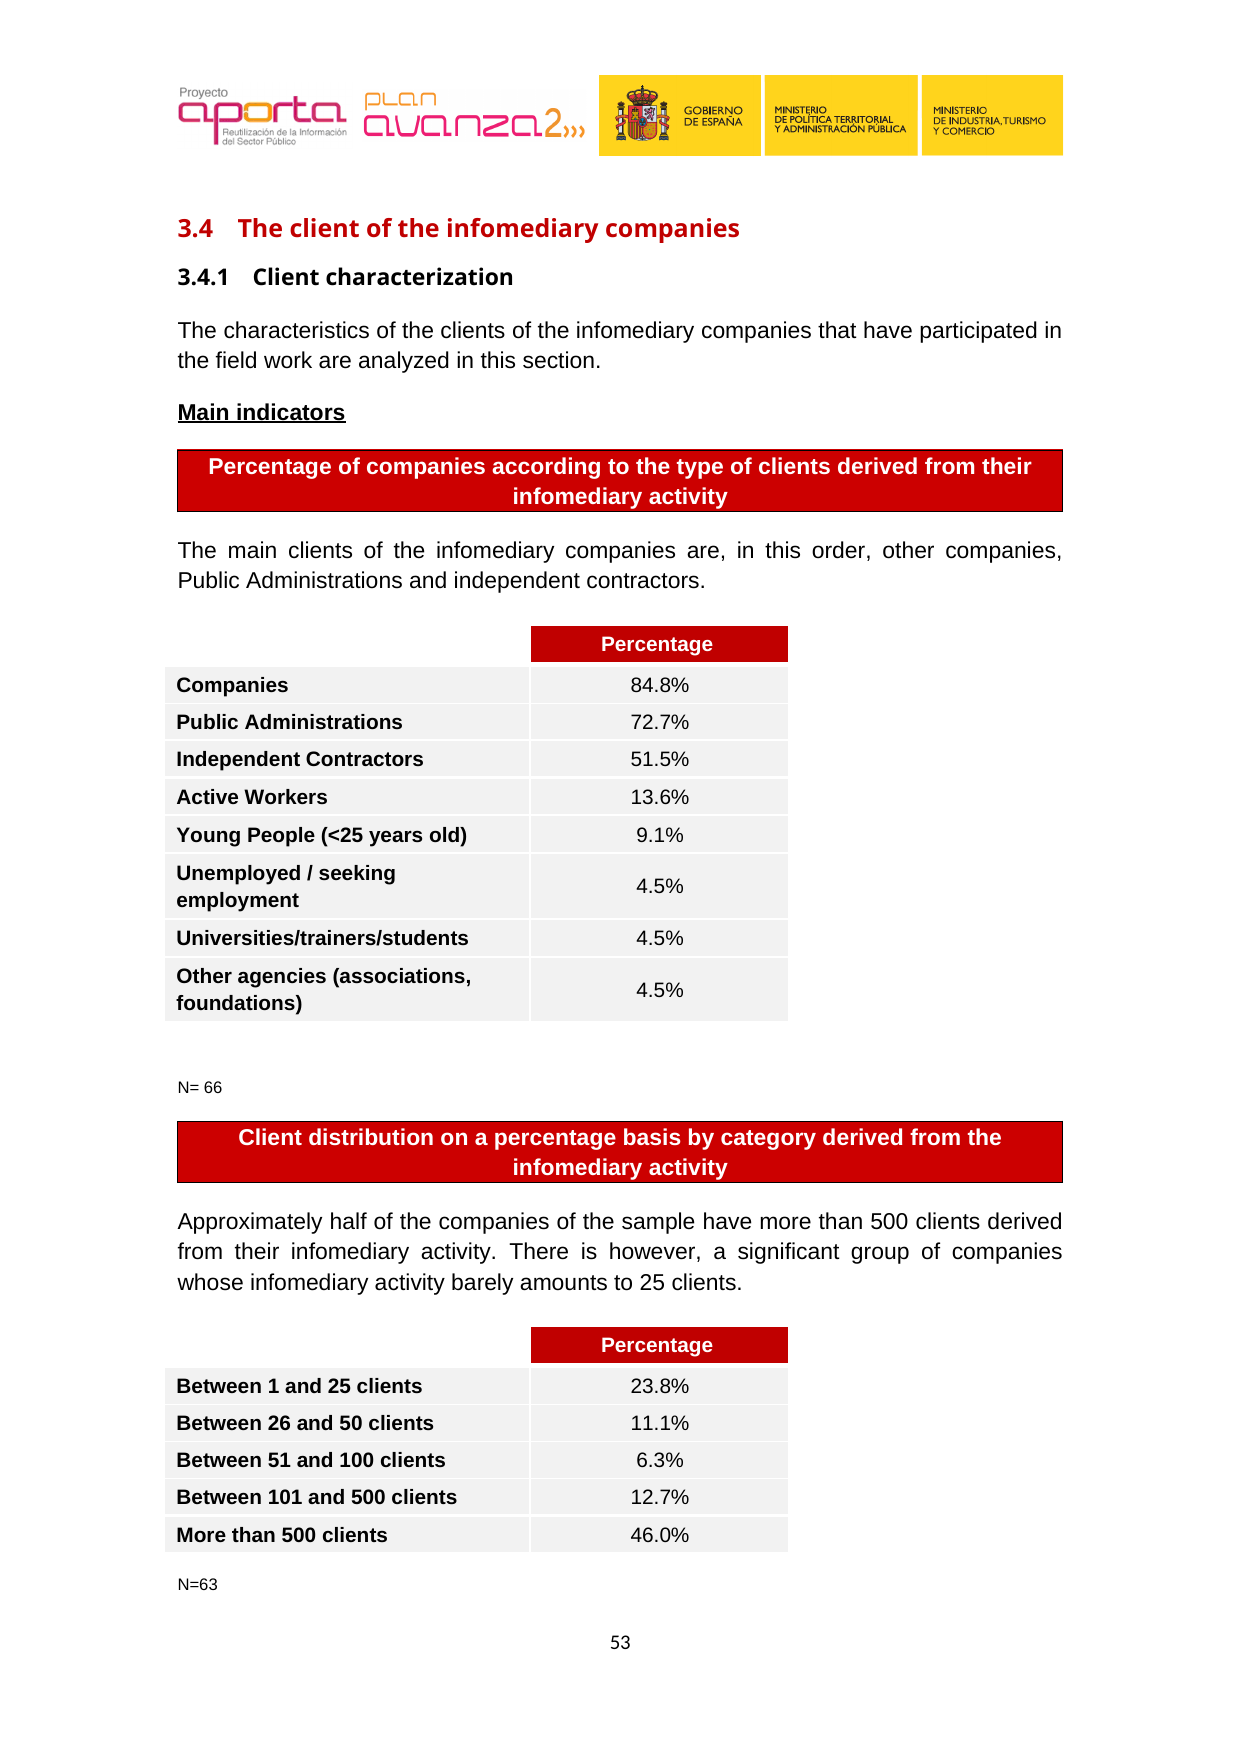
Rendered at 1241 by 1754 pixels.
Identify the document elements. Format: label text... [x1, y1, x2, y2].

table_cell 6.3% [531, 1442, 788, 1478]
table_header [165, 626, 529, 662]
table_cell Between 51 and 100 clients [165, 1442, 529, 1478]
table_cell 51.5% [531, 741, 788, 776]
picture [599, 73, 1064, 158]
table_cell 11.1% [531, 1405, 788, 1441]
subtitle The client of the infomediary companies [177, 211, 1063, 245]
table_cell More than 500 clients [165, 1517, 529, 1552]
table_cell 72.7% [531, 704, 788, 739]
table_cell 9.1% [531, 816, 788, 852]
text N= 66 [177, 1078, 1063, 1097]
table_cell 23.8% [531, 1368, 788, 1404]
text The main clients of the infomediary companies are, in this order, other companies, Public Administrations and independent contractors. [177, 537, 1063, 594]
table_cell Independent Contractors [165, 741, 529, 776]
table_cell 12.7% [531, 1479, 788, 1514]
table_cell 4.5% [531, 920, 788, 956]
text Percentage of companies according to the type of clients derived from their infomediary activity [178, 451, 1062, 511]
table_cell Other agencies (associations, foundations) [165, 958, 529, 1021]
table_header [165, 1327, 529, 1363]
table_cell Between 26 and 50 clients [165, 1405, 529, 1441]
table_cell 84.8% [531, 667, 788, 703]
text Client distribution on a percentage basis by category derived from the infomediary activity [178, 1122, 1062, 1182]
table_cell 13.6% [531, 779, 788, 814]
table_cell Between 101 and 500 clients [165, 1479, 529, 1514]
table_cell Between 1 and 25 clients [165, 1368, 529, 1404]
text N=63 [177, 1575, 1063, 1594]
table_cell Companies [165, 667, 529, 703]
table_cell 46.0% [531, 1517, 788, 1552]
text The characteristics of the clients of the infomediary companies that have participated in the field work are analyzed in this section. [177, 317, 1063, 374]
table_cell Young People (<25 years old) [165, 816, 529, 852]
text Approximately half of the companies of the sample have more than 500 clients derived from their infomediary activity. There is however, a significant group of companies whose infomediary activity barely amounts to 25 clients. [177, 1208, 1063, 1295]
text Main indicators [177, 398, 1063, 425]
table_header Percentage [531, 1327, 788, 1363]
table_cell Public Administrations [165, 704, 529, 739]
picture [362, 89, 587, 142]
table_header Percentage [531, 626, 788, 662]
picture [177, 82, 353, 149]
table_cell 4.5% [531, 958, 788, 1021]
table_cell 4.5% [531, 854, 788, 918]
table_cell Universities/trainers/students [165, 920, 529, 956]
table_cell Active Workers [165, 779, 529, 814]
list Client characterization [177, 261, 1063, 292]
table_cell Unemployed / seeking employment [165, 854, 529, 918]
